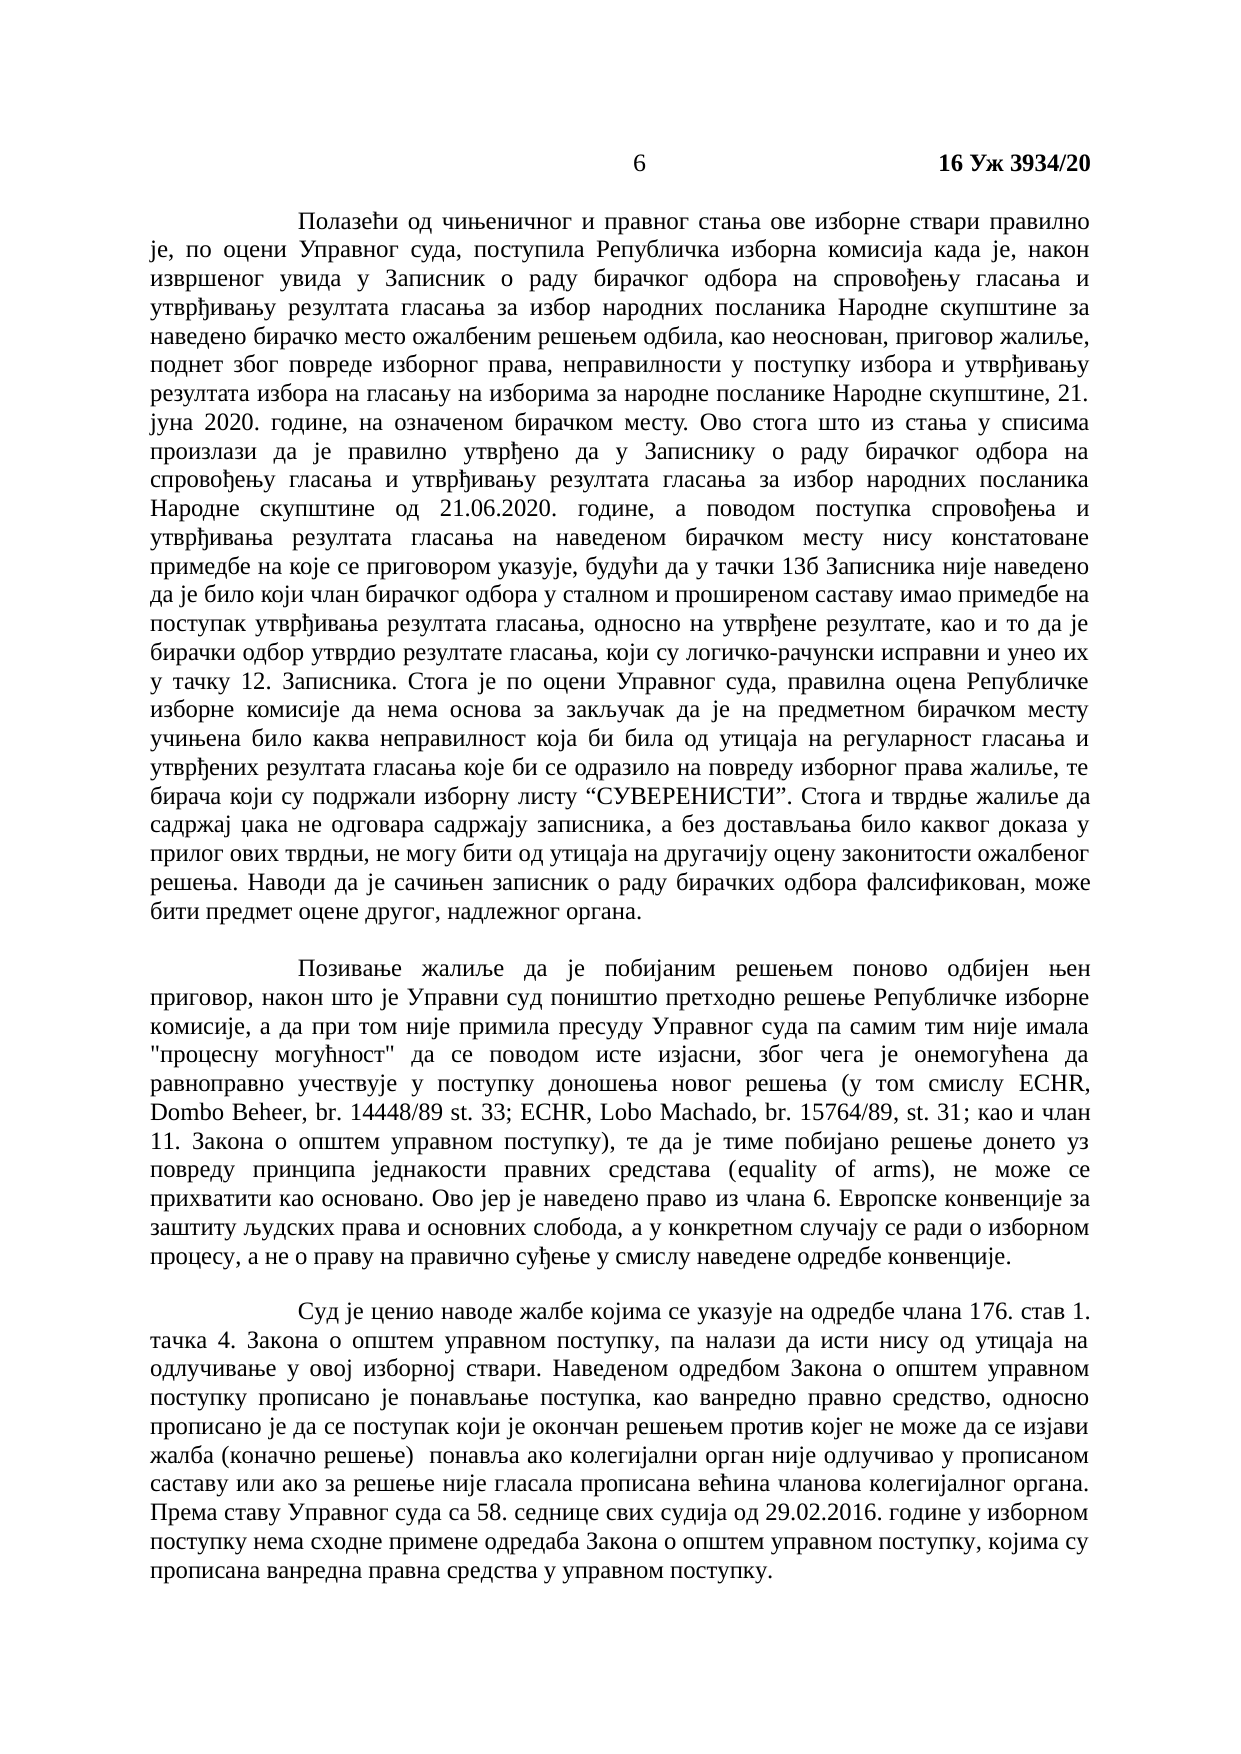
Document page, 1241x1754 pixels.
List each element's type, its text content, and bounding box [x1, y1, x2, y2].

text Позивање жалиље да је побијаним решењем поново одбијен њен приговор, након што је Управни суд поништио претходно решење Републичке изборне комисије, а да при том није примила пресуду Управног суда па самим тим није имала "процесну могућност" да се поводом исте изјасни, због чега је онемогућена да равноправно учествује у поступку доношења новог решења (у том смислу ECHR, Dombo Beheer, br. 14448/89 st. 33; ECHR, Lobo Machado, br. 15764/89, st. 31; као и члан 11. Закона о општем управном поступку), те да је тиме побијано решење донето уз повреду принципа једнакости правних средстава (equality of arms), не може се прихватити као основано. Ово јер је наведено право из члана 6. Европске конвенције за заштиту људских права и основних слобода, а у конкретном случају се ради о изборном процесу, а не о праву на правично суђење у смислу наведене одредбе конвенције. [150, 953, 1091, 1269]
text Суд је ценио наводе жалбе којима се указује на одредбе члана 176. став 1. тачка 4. Закона о општем управном поступку, па налази да исти нису од утицаја на одлучивање у овој изборној ствари. Наведеном одредбом Закона о општем управном поступку прописано је понављање поступка, као ванредно правно средство, односно прописано је да се поступак који је окончан решењем против којег не може да се изјави жалба (коначно решење) понавља ако колегијални орган није одлучивао у прописаном саставу или ако за решење није гласала прописана већина чланова колегијалног органа. Према ставу Управног суда са 58. седнице свих судија од 29.02.2016. године у изборном поступку нема сходне примене одредаба Закона о општем управном поступку, којима су прописана ванредна правна средства у управном поступку. [150, 1296, 1091, 1583]
text Полазећи од чињеничног и правног стања ове изборне ствари правилно је, по оцени Управног суда, поступила Републичка изборна комисија када је, након извршеног увида у Записник о раду бирачког одбора на спровођењу гласања и утврђивању резултата гласања за избор народних посланика Народне скупштине за наведено бирачко место ожалбеним решењем одбила, као неоснован, приговор жалиље, поднет због повреде изборног права, неправилности у поступку избора и утврђивању резултата избора на гласању на изборима за народне посланике Народне скупштине, 21. јуна 2020. године, на означеном бирачком месту. Ово стога што из стања у списима произлази да је правилно утврђено да у Записнику о раду бирачког одбора на спровођењу гласања и утврђивању резултата гласања за избор народних посланика Народне скупштине од 21.06.2020. године, а поводом поступка спровођења и утврђивања резултата гласања на наведеном бирачком месту нису констатоване примедбе на које се приговором указује, будући да у тачки 13б Записника није наведено да је било који члан бирачког одбора у сталном и проширеном саставу имао примедбе на поступак утврђивања резултата гласања, односно на утврђене резултате, као и то да је бирачки одбор утврдио резултате гласања, који су логичко-рачунски исправни и унео их у тачку 12. Записника. Стога је по оцени Управног суда, правилна оцена Републичке изборне комисије да нема основа за закључак да је на предметном бирачком месту учињена било каква неправилност која би била од утицаја на регуларност гласања и утврђених резултата гласања које би се одразило на повреду изборног права жалиље, те бирача који су подржали изборну листу “СУВЕРЕНИСТИ”. Стога и тврдње жалиље да садржај џака не одговара садржају записника, а без достављања било каквог доказа у прилог ових тврдњи, не могу бити од утицаја на другачију оцену законитости ожалбеног решења. Наводи да је сачињен записник о раду бирачких одбора фалсификован, може бити предмет оцене другог, надлежног органа. [150, 206, 1091, 924]
